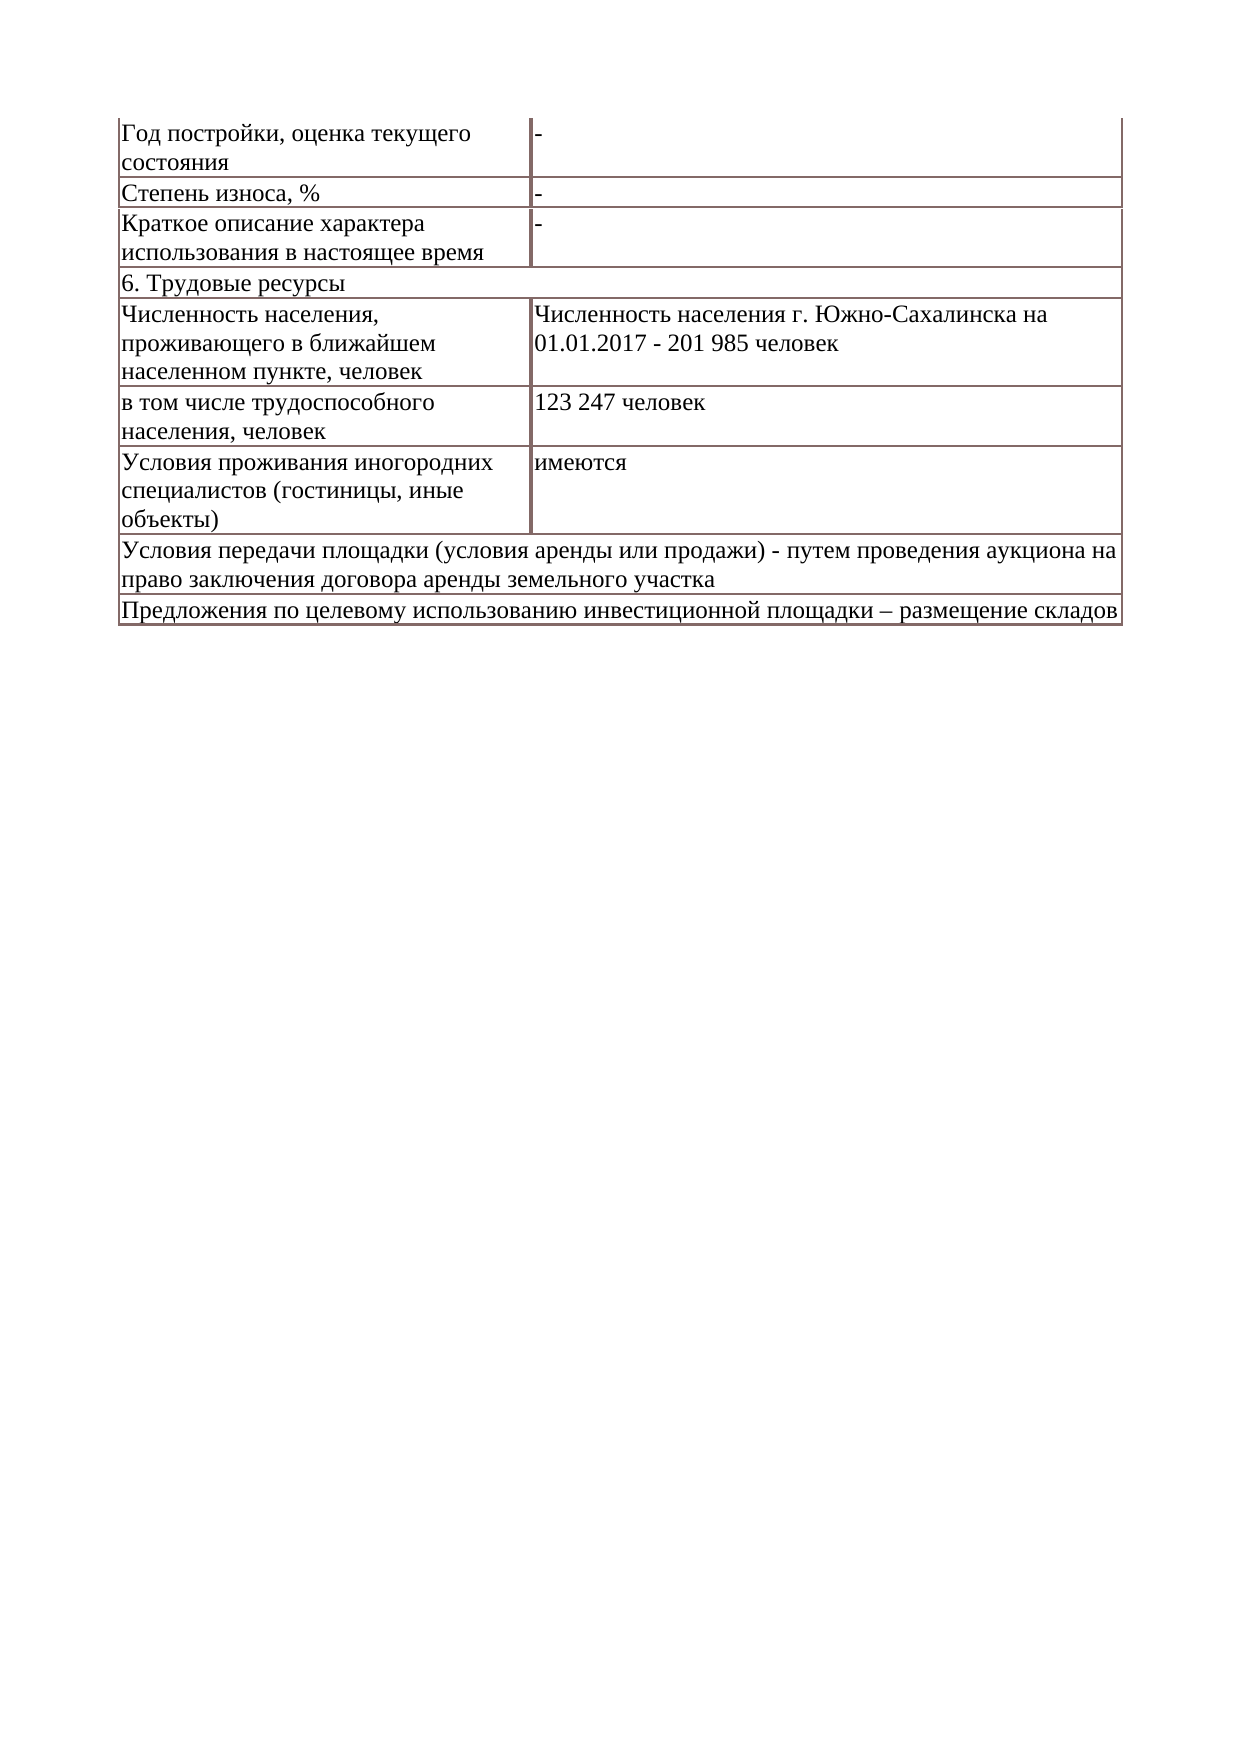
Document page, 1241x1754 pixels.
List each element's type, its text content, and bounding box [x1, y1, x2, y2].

table_cell Краткое описание характера использования в настоящее время [120, 209, 529, 266]
table_cell в том числе трудоспособного населения, человек [120, 387, 529, 445]
table_cell имеются [533, 447, 1121, 533]
table_cell Численность населения г. Южно-Сахалинска на 01.01.2017 - 201 985 человек [533, 299, 1121, 385]
table_cell Численность населения, проживающего в ближайшем населенном пункте, человек [120, 299, 529, 385]
table_cell - [533, 209, 1121, 266]
table_cell 6. Трудовые ресурсы [120, 268, 1121, 297]
table_cell Год постройки, оценка текущего состояния [120, 118, 529, 176]
table_cell Степень износа, % [120, 178, 529, 206]
table_cell - [533, 118, 1121, 176]
table_cell Условия передачи площадки (условия аренды или продажи) - путем проведения аукциона на право заключения договора аренды земельного участка [120, 535, 1121, 593]
table_cell Предложения по целевому использованию инвестиционной площадки – размещение складов [120, 595, 1121, 623]
table_cell 123 247 человек [533, 387, 1121, 445]
table_cell - [533, 178, 1121, 206]
table_cell Условия проживания иногородних специалистов (гостиницы, иные объекты) [120, 447, 529, 533]
